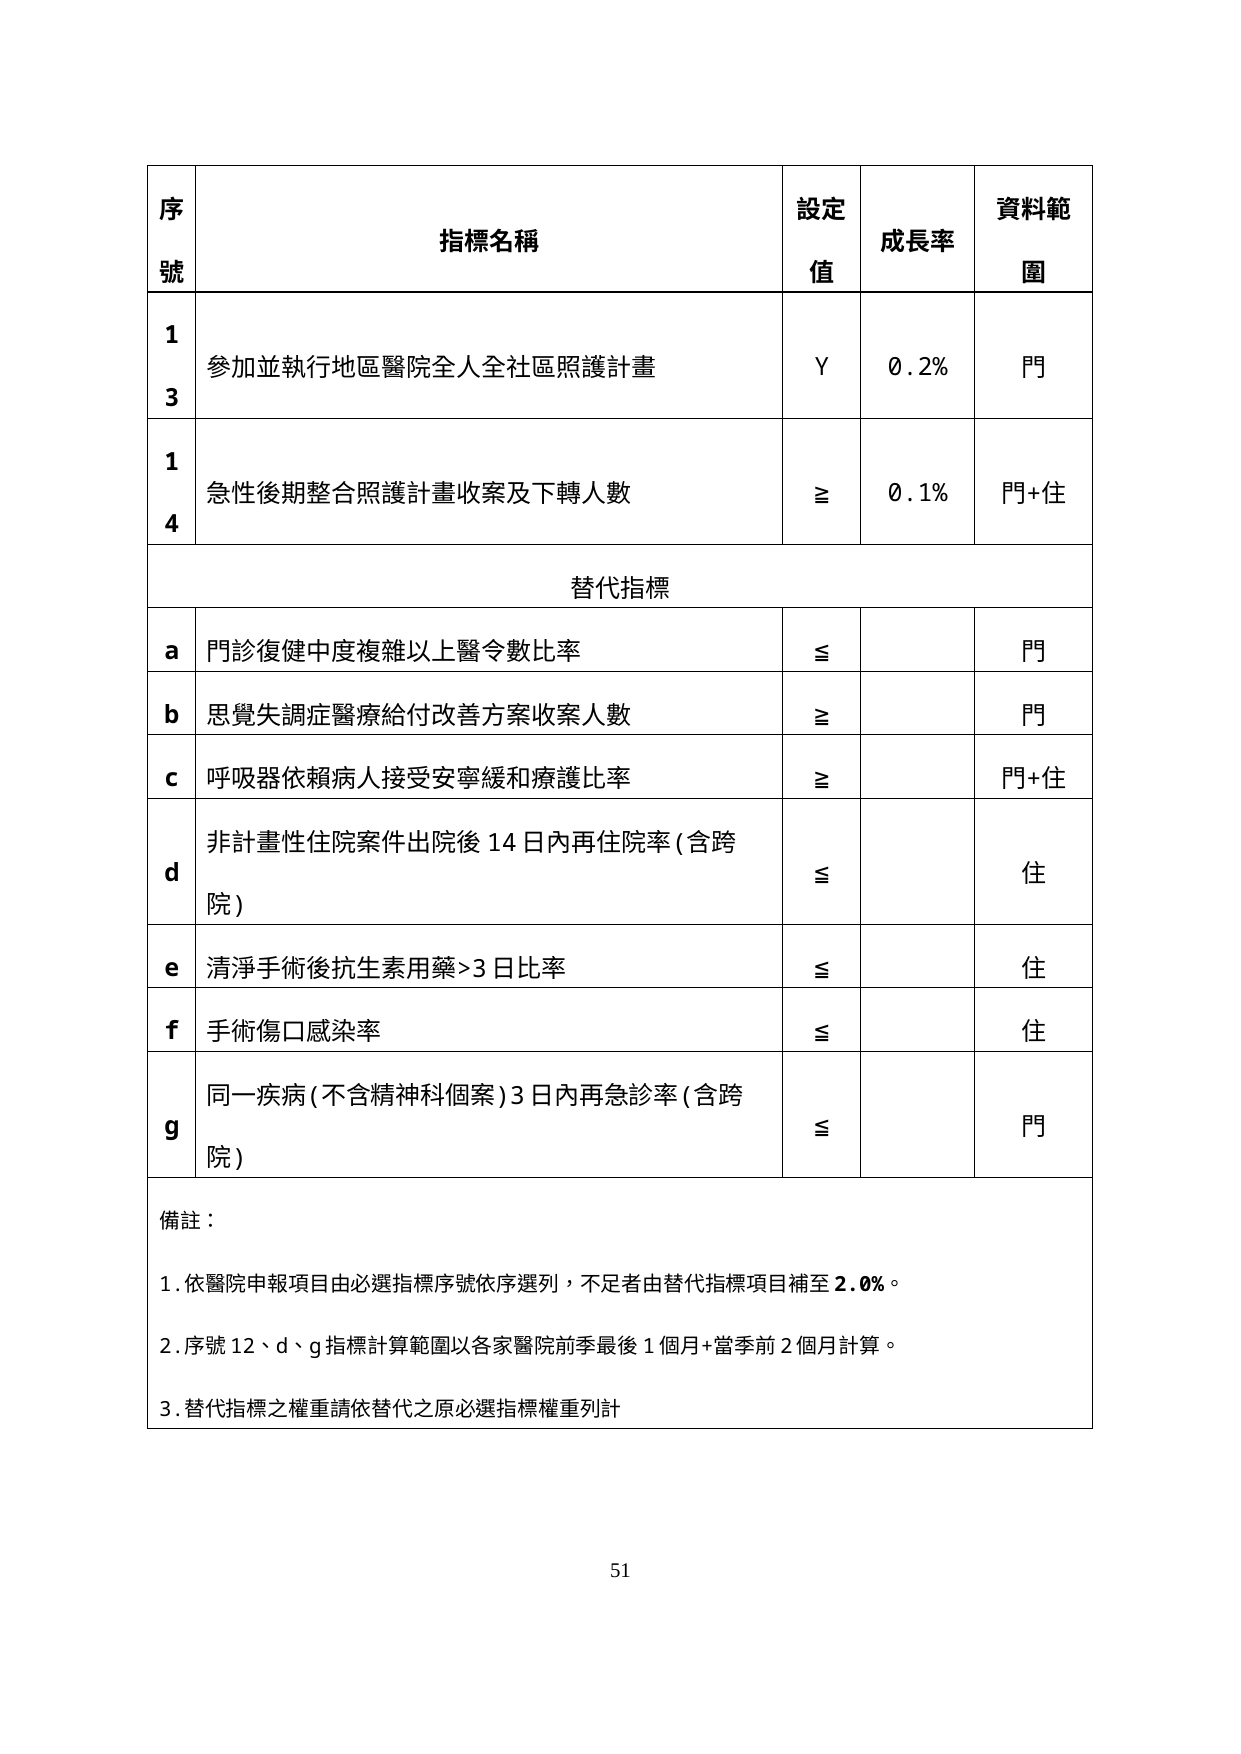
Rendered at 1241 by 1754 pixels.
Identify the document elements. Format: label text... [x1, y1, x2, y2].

table_cell 門 [975, 672, 1092, 734]
table_cell 住 [975, 799, 1092, 924]
table_cell [861, 799, 974, 924]
table_cell [861, 735, 974, 798]
table_cell ≦ [783, 925, 860, 987]
table_cell ≦ [783, 1052, 860, 1177]
table_cell ≦ [783, 799, 860, 924]
table_header 設定值 [783, 166, 860, 291]
table_cell c [148, 735, 195, 798]
table_cell g [148, 1052, 195, 1177]
table_cell 門+住 [975, 735, 1092, 798]
table_cell 清淨手術後抗生素用藥>3日比率 [196, 925, 782, 987]
table_cell 備註： 1.依醫院申報項目由必選指標序號依序選列，不足者由替代指標項目補至2.0%。 2.序號12、d、g指標計算範圍以各家醫院前季最後1個月+當季前2個月計算。 3.替代指標之權重請依替代之原必選指標權重列計 [148, 1178, 1092, 1428]
table_cell 門 [975, 293, 1092, 417]
table_cell [861, 608, 974, 671]
table_cell 非計畫性住院案件出院後14日內再住院率(含跨院) [196, 799, 782, 924]
table_cell [861, 988, 974, 1051]
table_cell 急性後期整合照護計畫收案及下轉人數 [196, 419, 782, 543]
table_cell 13 [148, 293, 195, 417]
table_header 資料範圍 [975, 166, 1092, 291]
table_cell f [148, 988, 195, 1051]
table_cell ≧ [783, 735, 860, 798]
table_cell 參加並執行地區醫院全人全社區照護計畫 [196, 293, 782, 417]
table_cell 思覺失調症醫療給付改善方案收案人數 [196, 672, 782, 734]
table_cell 0.1% [861, 419, 974, 543]
table_cell 0.2% [861, 293, 974, 417]
table_header 指標名稱 [196, 166, 782, 291]
table_cell [861, 925, 974, 987]
table_cell [861, 1052, 974, 1177]
table_cell 住 [975, 925, 1092, 987]
table_cell 門診復健中度複雜以上醫令數比率 [196, 608, 782, 671]
table_cell ≦ [783, 988, 860, 1051]
table_cell a [148, 608, 195, 671]
table_cell 替代指標 [148, 545, 1092, 607]
table_cell ≦ [783, 608, 860, 671]
table_cell b [148, 672, 195, 734]
table_cell 門 [975, 1052, 1092, 1177]
table_cell e [148, 925, 195, 987]
table_cell 同一疾病(不含精神科個案)3日內再急診率(含跨院) [196, 1052, 782, 1177]
table_cell d [148, 799, 195, 924]
table_cell 門+住 [975, 419, 1092, 543]
table_cell 14 [148, 419, 195, 543]
table_header 成長率 [861, 166, 974, 291]
table_cell ≧ [783, 672, 860, 734]
table_cell 住 [975, 988, 1092, 1051]
table_cell ≧ [783, 419, 860, 543]
table_cell 門 [975, 608, 1092, 671]
table_cell 手術傷口感染率 [196, 988, 782, 1051]
table_cell [861, 672, 974, 734]
table_cell Y [783, 293, 860, 417]
table_header 序號 [148, 166, 195, 291]
table_cell 呼吸器依賴病人接受安寧緩和療護比率 [196, 735, 782, 798]
